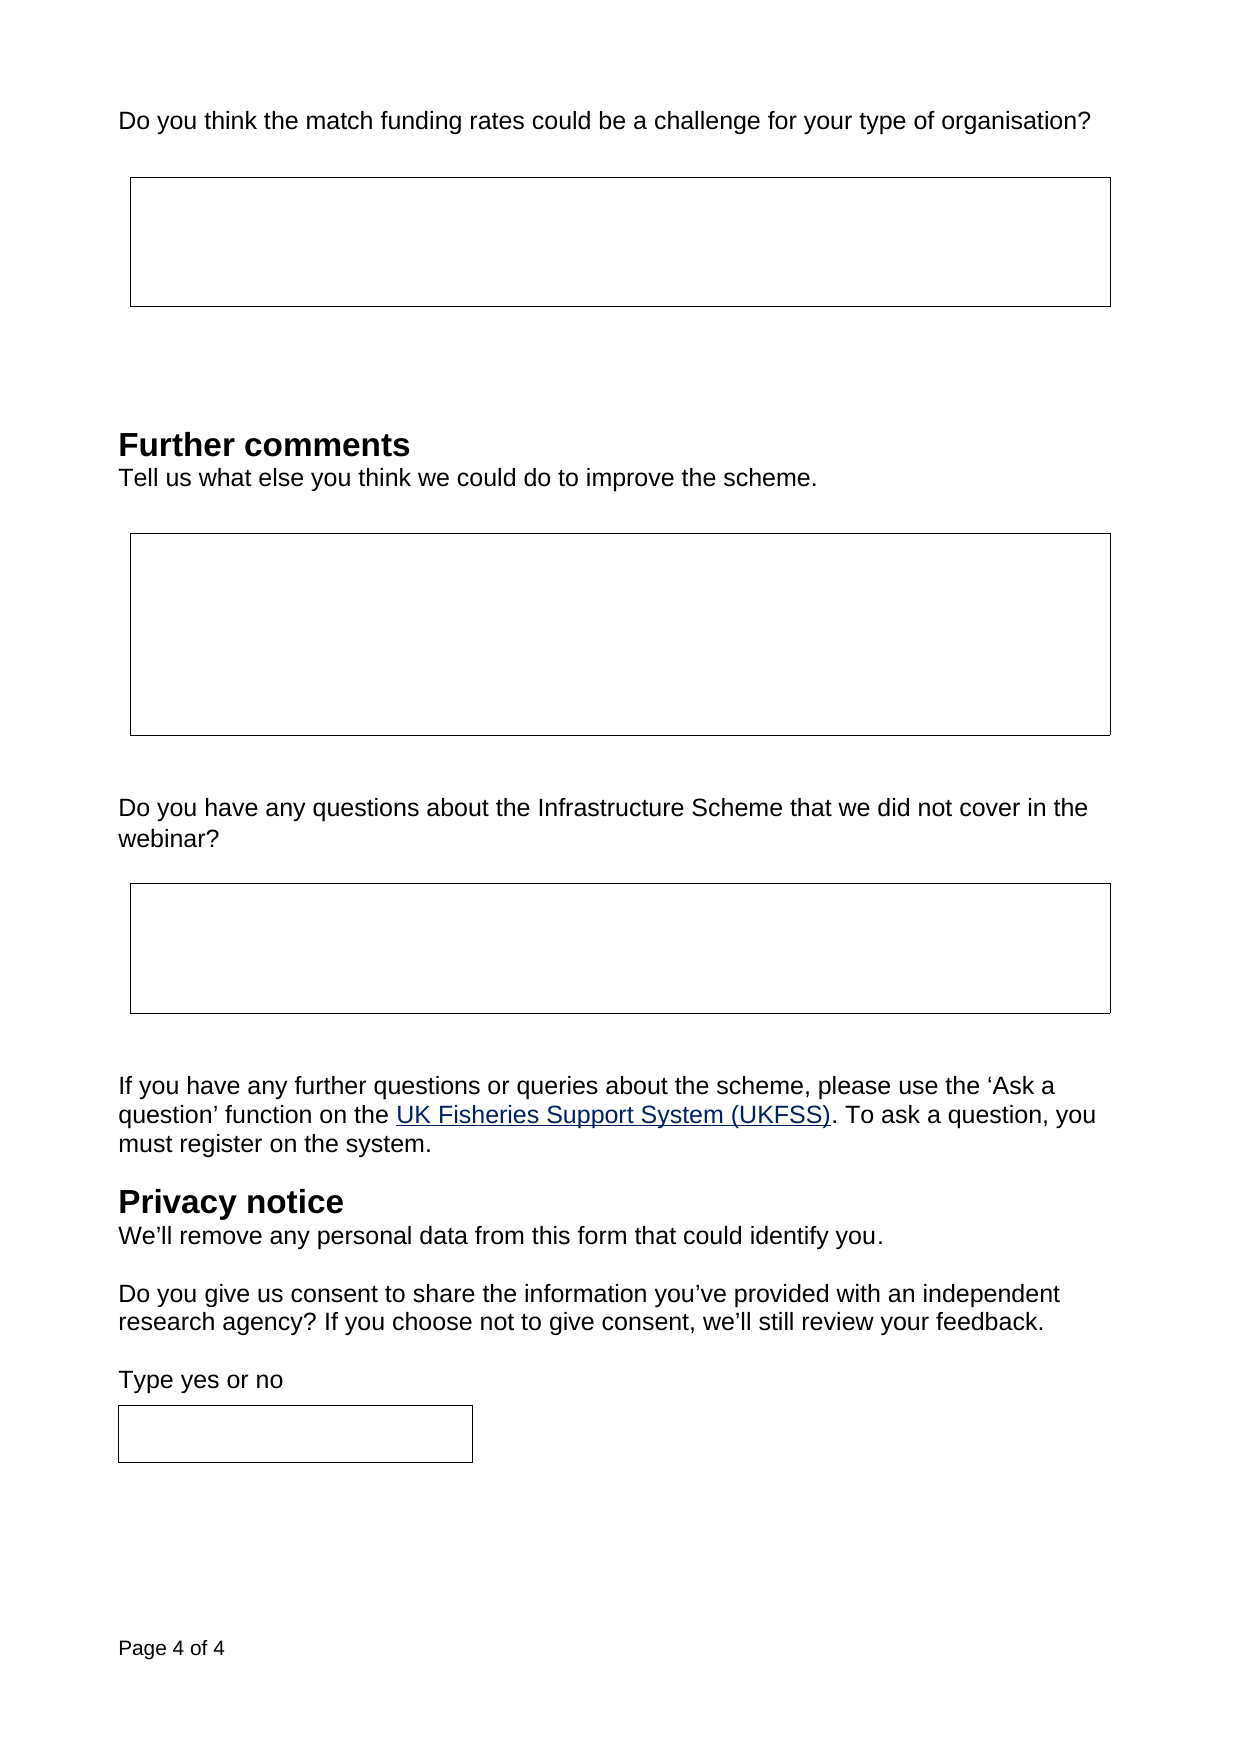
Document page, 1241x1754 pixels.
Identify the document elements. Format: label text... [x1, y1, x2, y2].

text Do you think the match funding rates could be a challenge for your type of organisation? [118, 106, 1122, 134]
text Do you have any questions about the Infrastructure Scheme that we did not cover in the webinar? [118, 793, 1122, 853]
subtitle Privacy notice [118, 1183, 1122, 1221]
text We’ll remove any personal data from this form that could identify you. [118, 1221, 1122, 1250]
text If you have any further questions or queries about the scheme, please use the ‘Ask a question’ function on the UK Fisheries Support System (UKFSS). To ask a question, you must register on the system. [118, 1071, 1122, 1158]
text Do you give us consent to share the information you’ve provided with an independent research agency? If you choose not to give consent, we’ll still review your feedback. [118, 1278, 1122, 1336]
text Type yes or no [118, 1365, 1122, 1393]
subtitle Further comments [118, 425, 1122, 463]
text Tell us what else you think we could do to improve the scheme. [118, 463, 1122, 492]
